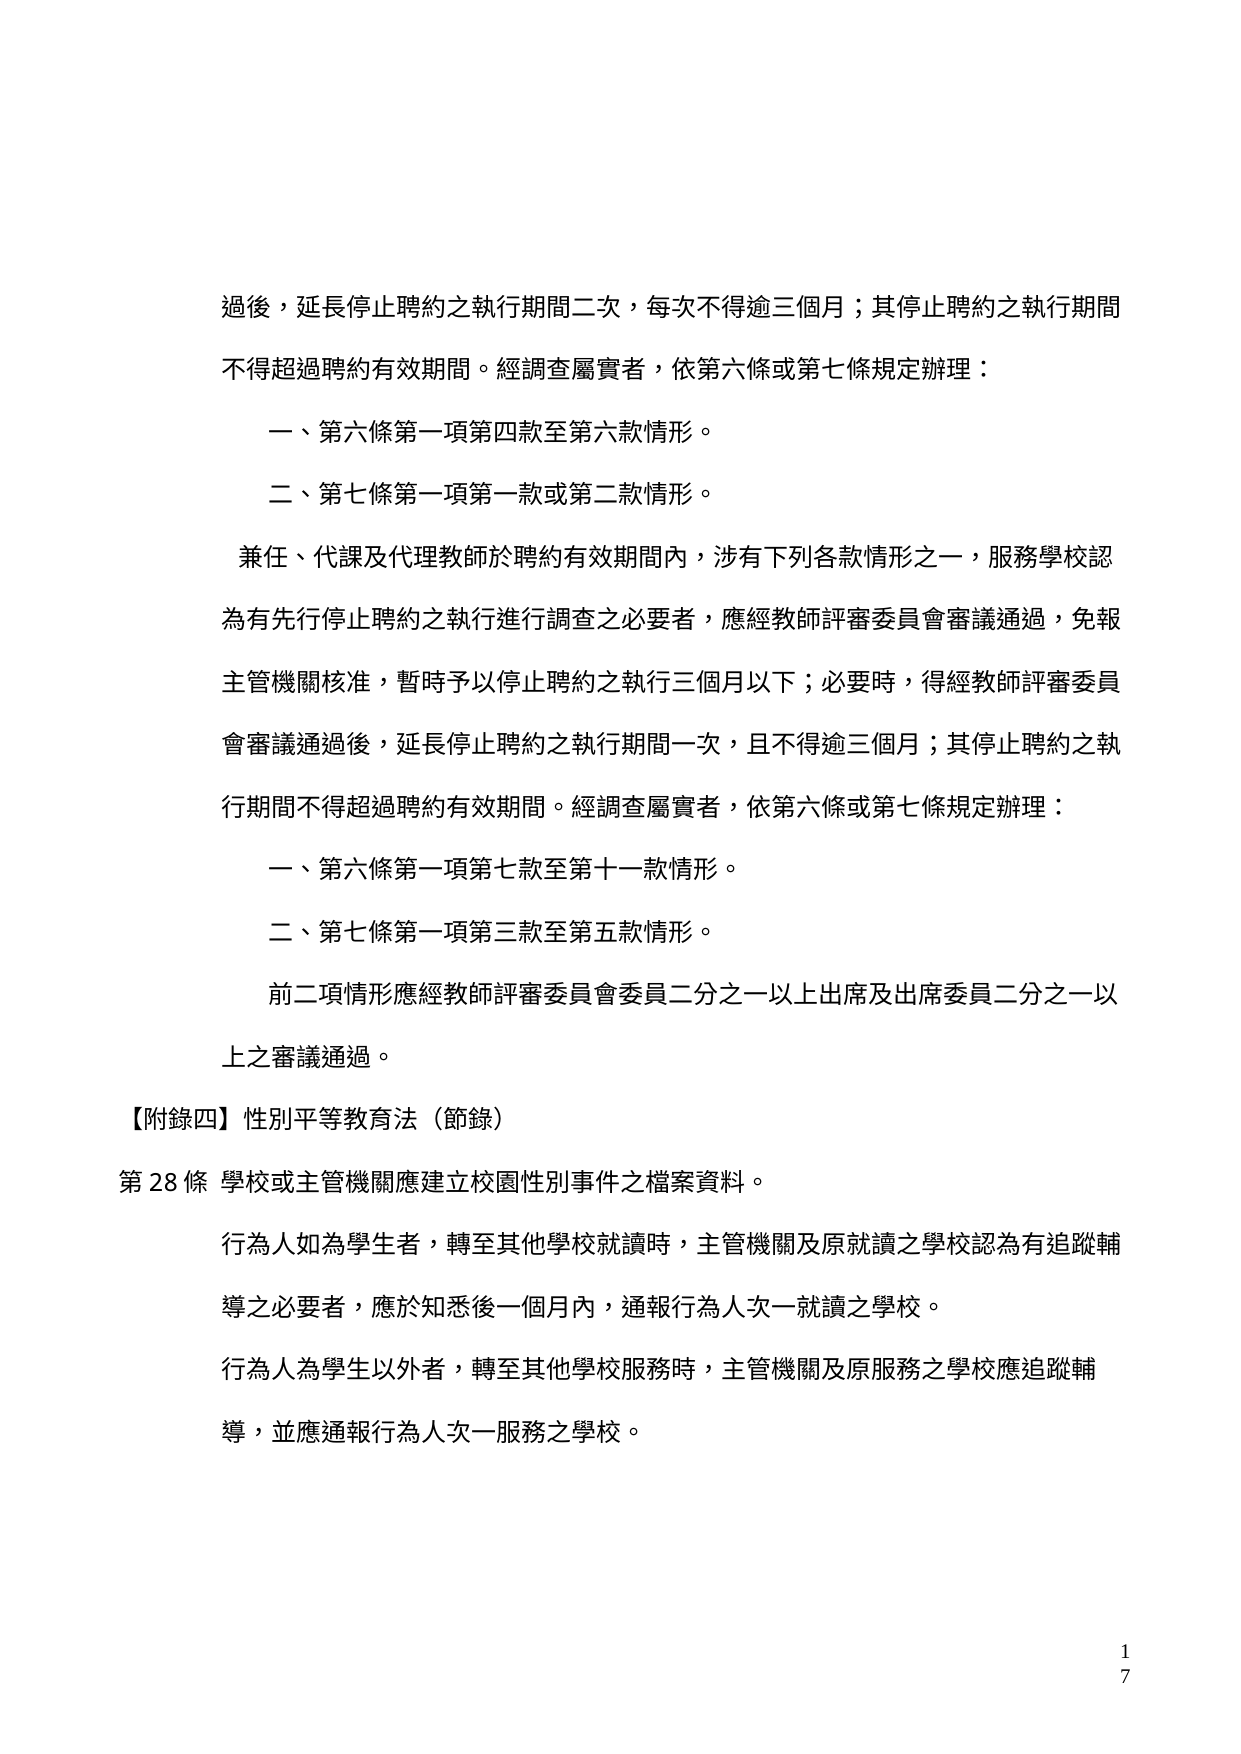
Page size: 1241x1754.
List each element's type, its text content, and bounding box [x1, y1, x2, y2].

text 一、第六條第一項第七款至第十一款情形。 [118, 826, 1122, 888]
text 行為人如為學生者，轉至其他學校就讀時，主管機關及原就讀之學校認為有追蹤輔 [118, 1201, 1122, 1263]
text 二、第七條第一項第三款至第五款情形。 [118, 888, 1122, 951]
text 第28條 學校或主管機關應建立校園性別事件之檔案資料。 [118, 1138, 1122, 1201]
text 行為人為學生以外者，轉至其他學校服務時，主管機關及原服務之學校應追蹤輔 [118, 1326, 1122, 1388]
text 一、第六條第一項第四款至第六款情形。 [118, 388, 1122, 451]
text 過後，延長停止聘約之執行期間二次，每次不得逾三個月；其停止聘約之執行期間不得超過聘約有效期間。經調查屬實者，依第六條或第七條規定辦理： [118, 263, 1122, 388]
text 導之必要者，應於知悉後一個月內，通報行為人次一就讀之學校。 [118, 1263, 1122, 1326]
text 前二項情形應經教師評審委員會委員二分之一以上出席及出席委員二分之一以上之審議通過。 [118, 951, 1122, 1076]
text 導，並應通報行為人次一服務之學校。 [118, 1388, 1122, 1451]
text 兼任、代課及代理教師於聘約有效期間內，涉有下列各款情形之一，服務學校認為有先行停止聘約之執行進行調查之必要者，應經教師評審委員會審議通過，免報主管機關核准，暫時予以停止聘約之執行三個月以下；必要時，得經教師評審委員會審議通過後，延長停止聘約之執行期間一次，且不得逾三個月；其停止聘約之執行期間不得超過聘約有效期間。經調查屬實者，依第六條或第七條規定辦理： [118, 513, 1122, 826]
text 【附錄四】性別平等教育法（節錄） [118, 1076, 1122, 1138]
text 二、第七條第一項第一款或第二款情形。 [118, 451, 1122, 513]
